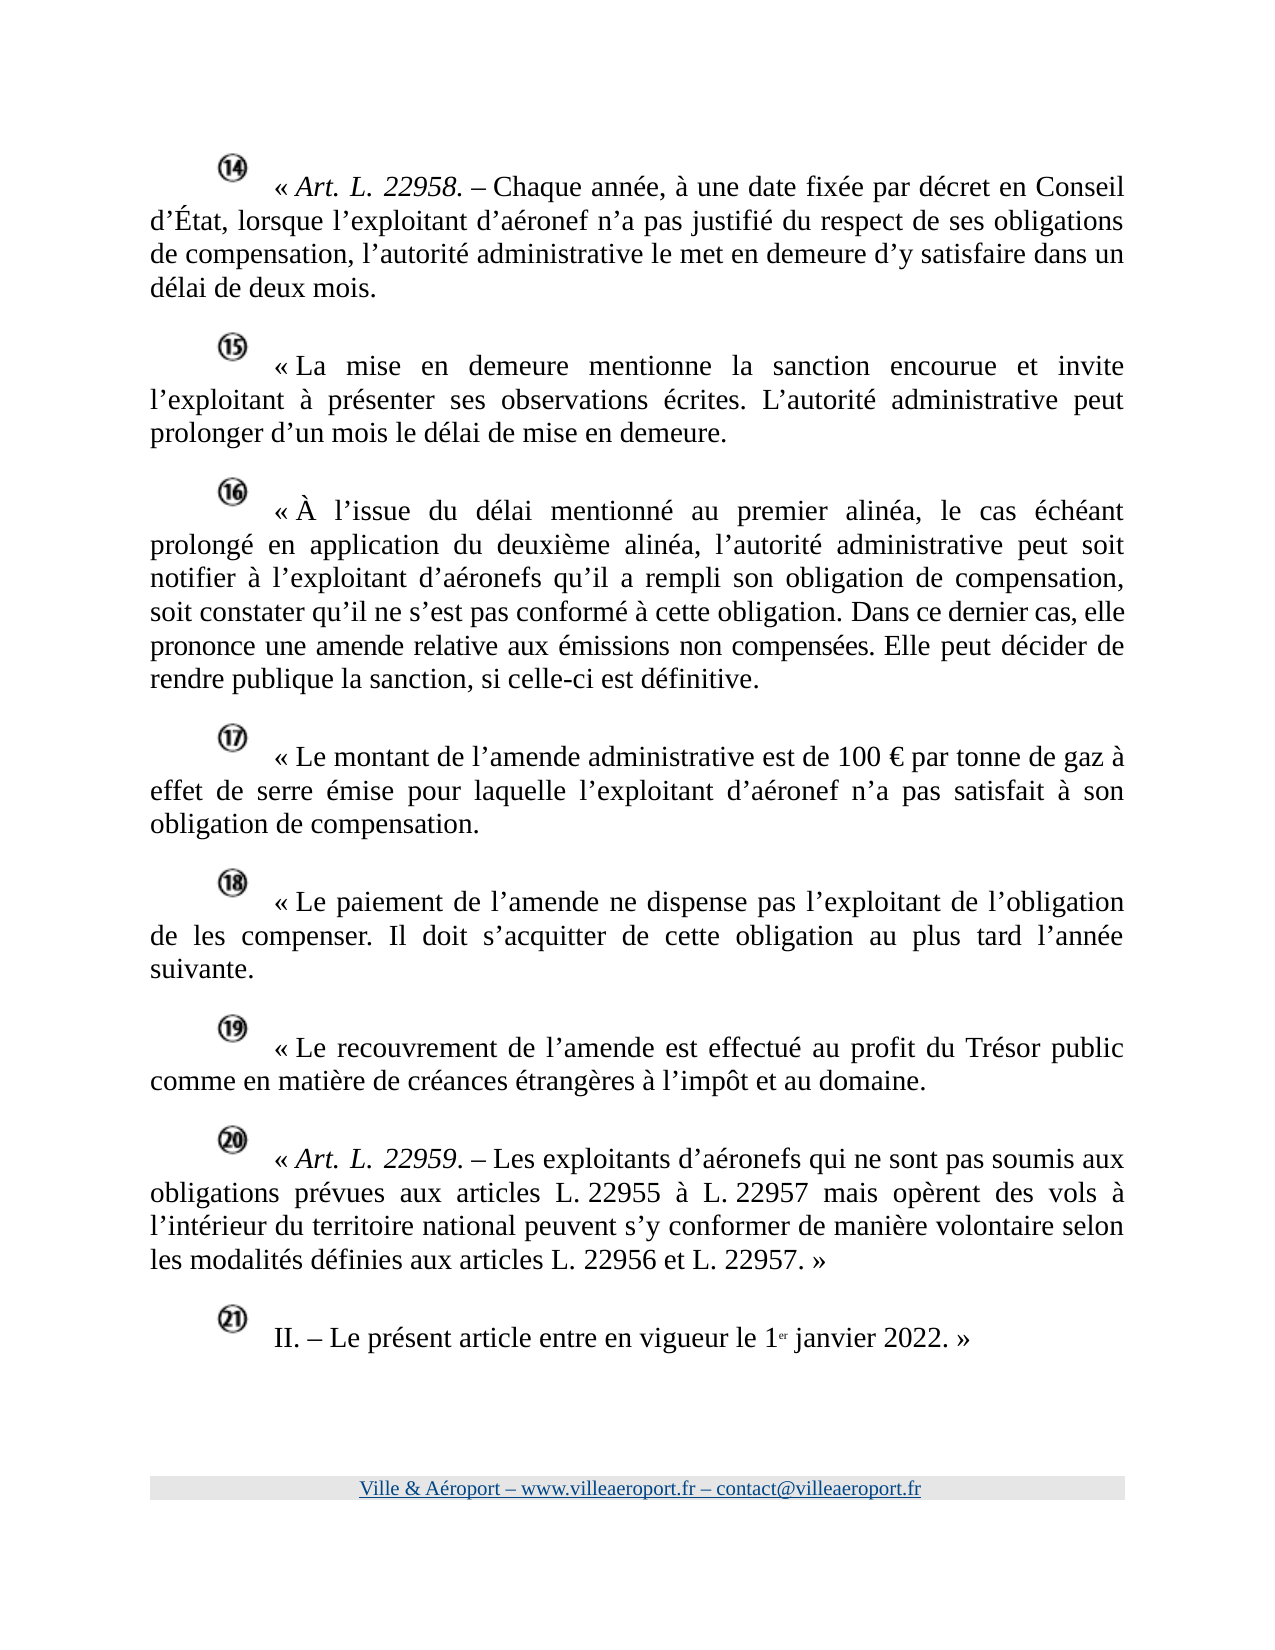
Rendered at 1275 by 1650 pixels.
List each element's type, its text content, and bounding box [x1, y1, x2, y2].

picture [203, 1121, 274, 1169]
picture [203, 473, 274, 521]
text « À l’issue du délai mentionné au premier alinéa, le cas échéant prolongé en application du deuxième alinéa, l’autorité administrative peut soit notifier à l’exploitant d’aéronefs qu’il a rempli son obligation de compensation, soit constater qu’il ne s’est pas conformé à cette obligation. Dans ce dernier cas, elle prononce une amende relative aux émissions non compensées. Elle peut décider de rendre publique la sanction, si celle-ci est définitive. [150, 474, 1125, 695]
picture [203, 719, 274, 767]
picture [203, 865, 274, 912]
text « Le recouvrement de l’amende est effectué au profit du Trésor public comme en matière de créances étrangères à l’impôt et au domaine. [150, 1010, 1125, 1097]
text « Art. L. 22959. – Les exploitants d’aéronefs qui ne sont pas soumis aux obligations prévues aux articles L. 22955 à L. 22957 mais opèrent des vols à l’intérieur du territoire national peuvent s’y conformer de manière volontaire selon les modalités définies aux articles L. 22956 et L. 22957. » [150, 1122, 1125, 1276]
picture [203, 1300, 274, 1348]
text « Le paiement de l’amende ne dispense pas l’exploitant de l’obligation de les compenser. Il doit s’acquitter de cette obligation au plus tard l’année suivante. [150, 865, 1125, 985]
text « La mise en demeure mentionne la sanction encourue et invite l’exploitant à présenter ses observations écrites. L’autorité administrative peut prolonger d’un mois le délai de mise en demeure. [150, 329, 1125, 449]
picture [203, 150, 274, 197]
text II. – Le présent article entre en vigueur le 1er janvier 2022. » [150, 1301, 1125, 1354]
text « Art. L. 22958. – Chaque année, à une date fixée par décret en Conseil d’État, lorsque l’exploitant d’aéronef n’a pas justifié du respect de ses obligations de compensation, l’autorité administrative le met en demeure d’y satisfaire dans un délai de deux mois. [150, 150, 1125, 304]
text « Le montant de l’amende administrative est de 100 € par tonne de gaz à effet de serre émise pour laquelle l’exploitant d’aéronef n’a pas satisfait à son obligation de compensation. [150, 720, 1125, 840]
picture [203, 328, 274, 376]
picture [203, 1010, 274, 1057]
